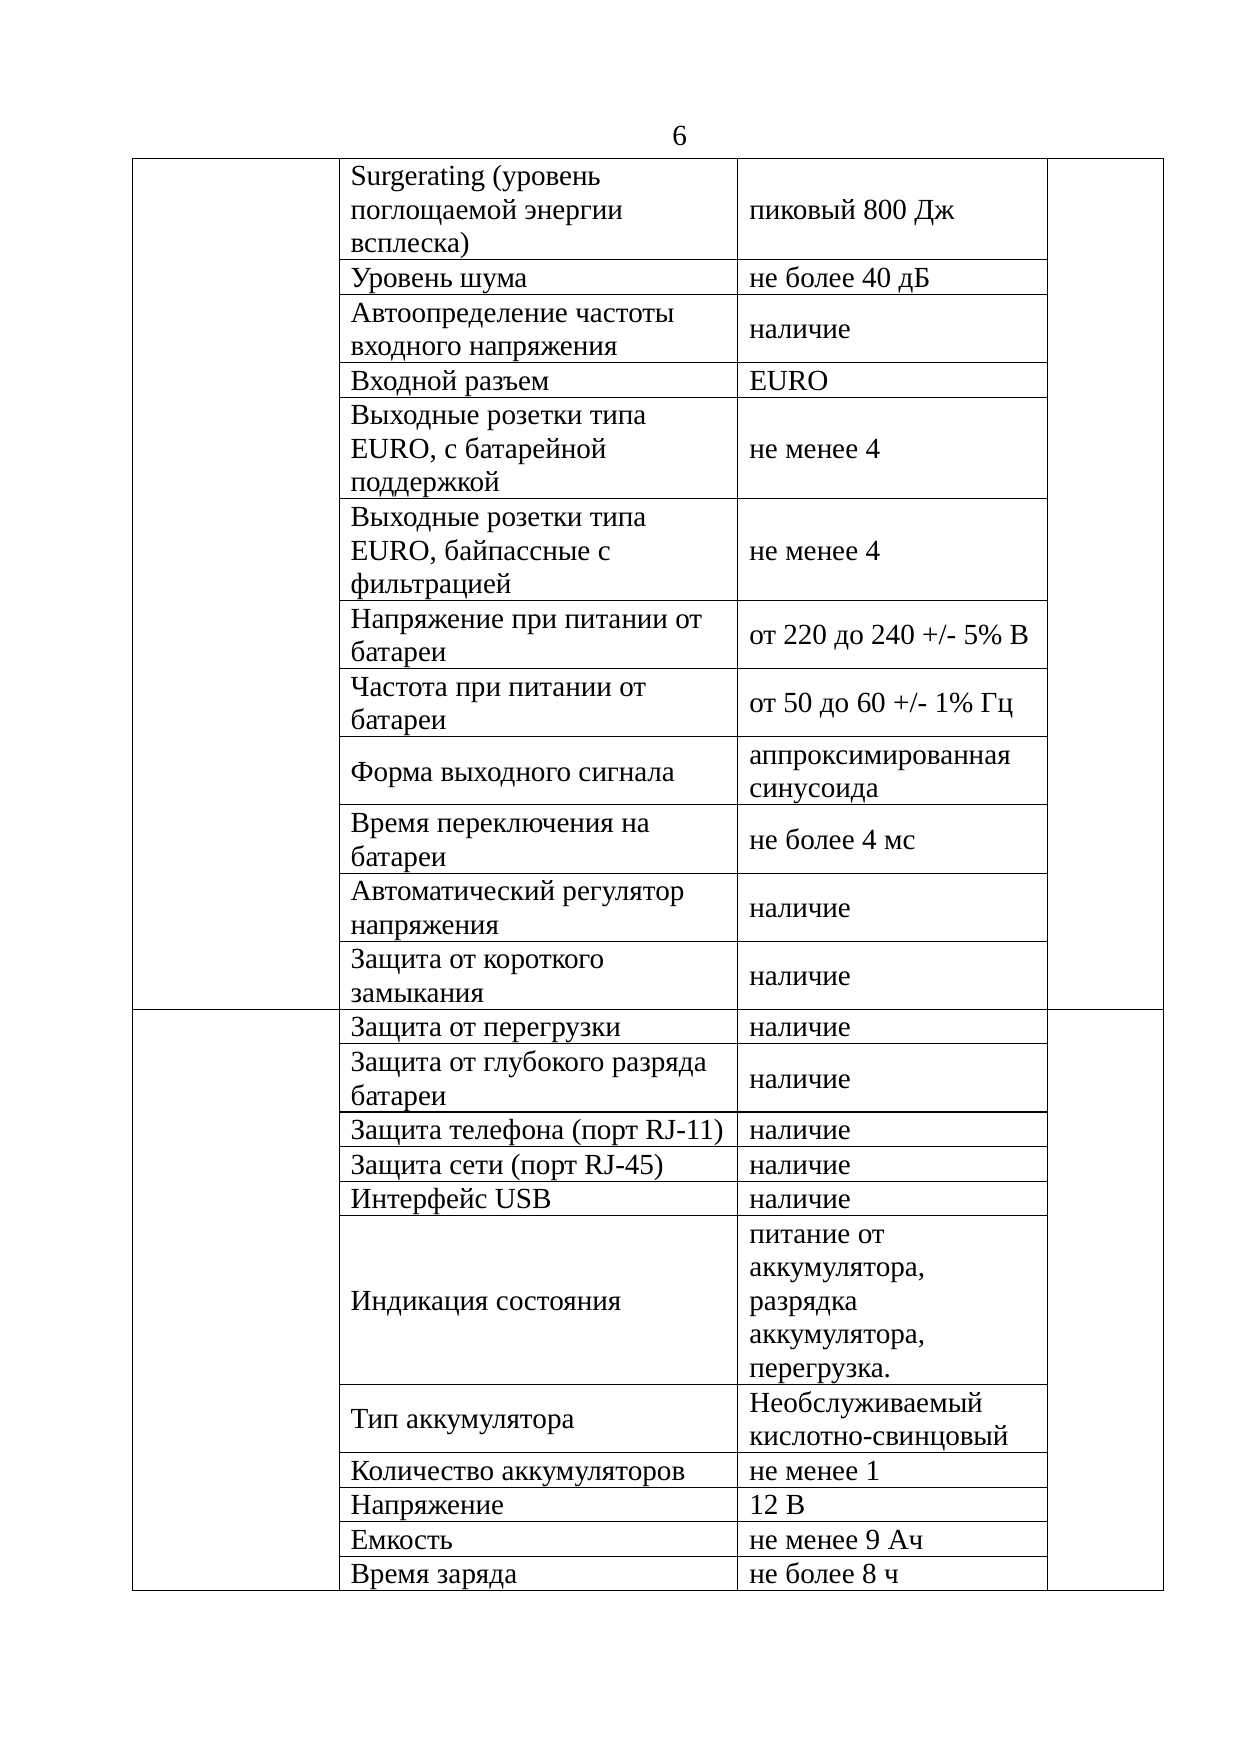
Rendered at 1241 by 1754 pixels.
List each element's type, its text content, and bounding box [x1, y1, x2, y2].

table_cell Входной разъем [340, 363, 737, 397]
table_cell Время переключения на батареи [340, 805, 737, 872]
table_cell [133, 159, 339, 1009]
table_cell Защита сети (порт RJ-45) [340, 1147, 737, 1181]
table_cell не более 8 ч [738, 1557, 1047, 1590]
table_cell не менее 4 [738, 499, 1047, 600]
table_cell Индикация состояния [340, 1216, 737, 1384]
table_cell Необслуживаемый кислотно-свинцовый [738, 1385, 1047, 1452]
table_cell EURO [738, 363, 1047, 397]
table_cell [133, 1010, 339, 1590]
table_cell Защита от перегрузки [340, 1010, 737, 1043]
table_cell аппроксимированная синусоида [738, 737, 1047, 804]
table_cell 12 В [738, 1488, 1047, 1521]
table_cell Защита телефона (порт RJ-11) [340, 1113, 737, 1146]
table_cell Напряжение при питании от батареи [340, 601, 737, 668]
table_cell от 220 до 240 +/- 5% В [738, 601, 1047, 668]
table_cell Интерфейс USB [340, 1182, 737, 1215]
table_cell Форма выходного сигнала [340, 737, 737, 804]
table_cell не менее 1 [738, 1453, 1047, 1487]
table_cell наличие [738, 1010, 1047, 1043]
table_cell наличие [738, 1044, 1047, 1111]
table_cell Защита от короткого замыкания [340, 942, 737, 1009]
table_cell Surgerating (уровень поглощаемой энергии всплеска) [340, 159, 737, 259]
table_cell наличие [738, 1182, 1047, 1215]
table_cell не более 4 мс [738, 805, 1047, 872]
table_cell Автоопределение частоты входного напряжения [340, 295, 737, 362]
table_cell пиковый 800 Дж [738, 159, 1047, 259]
table_cell наличие [738, 874, 1047, 941]
table_cell питание от аккумулятора, разрядка аккумулятора, перегрузка. [738, 1216, 1047, 1384]
table_cell Частота при питании от батареи [340, 669, 737, 736]
table_cell Защита от глубокого разряда батареи [340, 1044, 737, 1111]
table_cell Уровень шума [340, 260, 737, 294]
table_cell [1048, 1010, 1163, 1590]
table_cell не менее 9 Ач [738, 1522, 1047, 1556]
table_cell Тип аккумулятора [340, 1385, 737, 1452]
table_cell Выходные розетки типа EURO, байпассные с фильтрацией [340, 499, 737, 600]
table_cell наличие [738, 1147, 1047, 1181]
table_cell Время заряда [340, 1557, 737, 1590]
table_cell Емкость [340, 1522, 737, 1556]
table_cell наличие [738, 942, 1047, 1009]
table_cell не менее 4 [738, 398, 1047, 498]
table_cell не более 40 дБ [738, 260, 1047, 294]
table_cell Количество аккумуляторов [340, 1453, 737, 1487]
table_cell наличие [738, 295, 1047, 362]
table_cell Выходные розетки типа EURO, с батарейной поддержкой [340, 398, 737, 498]
table_cell Автоматический регулятор напряжения [340, 874, 737, 941]
table_cell от 50 до 60 +/- 1% Гц [738, 669, 1047, 736]
table_cell Напряжение [340, 1488, 737, 1521]
table_cell наличие [738, 1113, 1047, 1146]
table_cell [1048, 159, 1163, 1009]
